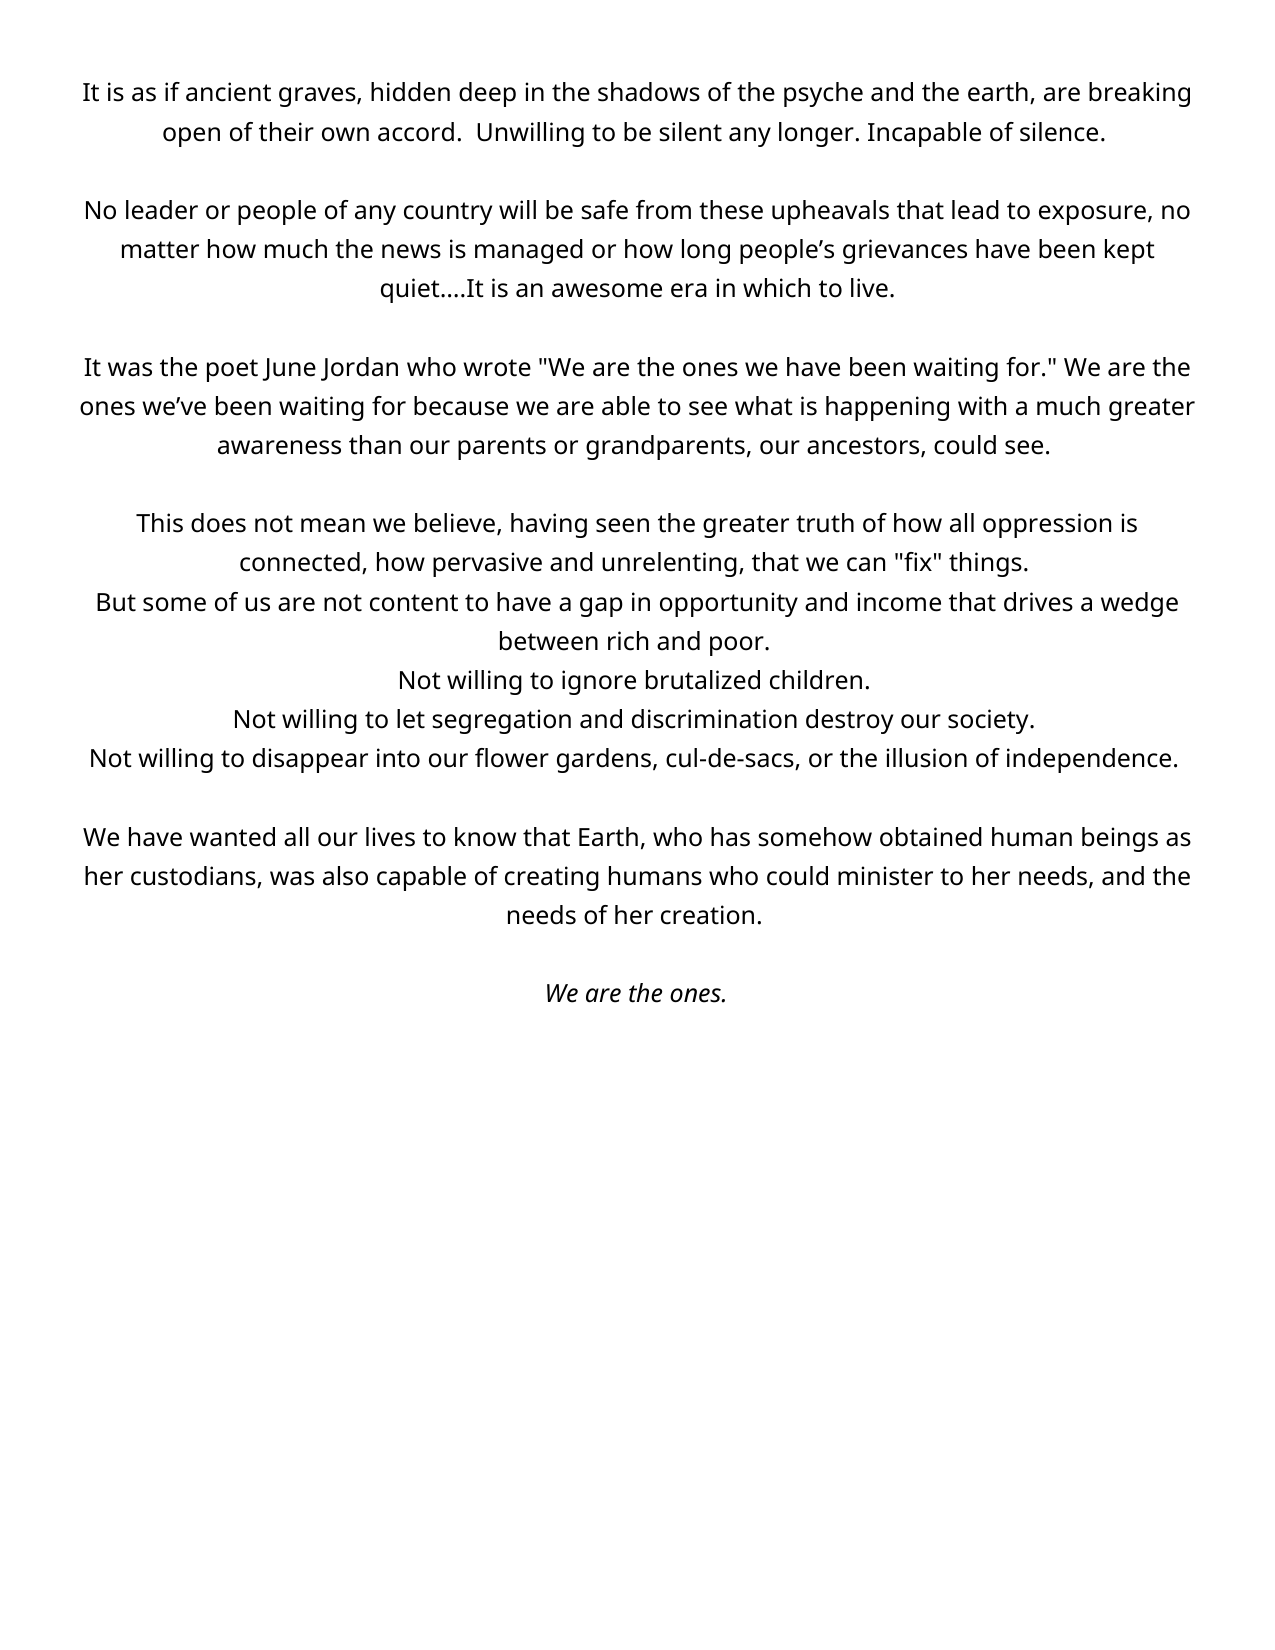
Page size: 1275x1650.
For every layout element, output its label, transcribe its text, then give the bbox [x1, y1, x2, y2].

text It is as if ancient graves, hidden deep in the shadows of the psyche and the earth, are breaking open of their own accord. Unwilling to be silent any longer. Incapable of silence. [75, 75, 1200, 148]
text But some of us are not content to have a gap in opportunity and income that drives a wedge between rich and poor. [75, 584, 1200, 657]
text Not willing to let segregation and discrimination destroy our society. [75, 702, 1200, 736]
text This does not mean we believe, having seen the greater truth of how all oppression is connected, how pervasive and unrelenting, that we can "fix" things. [75, 506, 1200, 579]
text No leader or people of any country will be safe from these upheavals that lead to exposure, no matter how much the news is managed or how long people’s grievances have been kept quiet….It is an awesome era in which to live. [75, 192, 1200, 305]
text Not willing to ignore brutalized children. [75, 662, 1200, 697]
text Not willing to disappear into our flower gardens, cul-de-sacs, or the illusion of independence. [75, 741, 1200, 775]
text It was the poet June Jordan who wrote "We are the ones we have been waiting for." We are the ones we’ve been waiting for because we are able to see what is happening with a much greater awareness than our parents or grandparents, our ancestors, could see. [75, 349, 1200, 462]
text We are the ones. [75, 976, 1200, 1010]
text We have wanted all our lives to know that Earth, who has somehow obtained human beings as her custodians, was also capable of creating humans who could minister to her needs, and the needs of her creation. [75, 819, 1200, 932]
